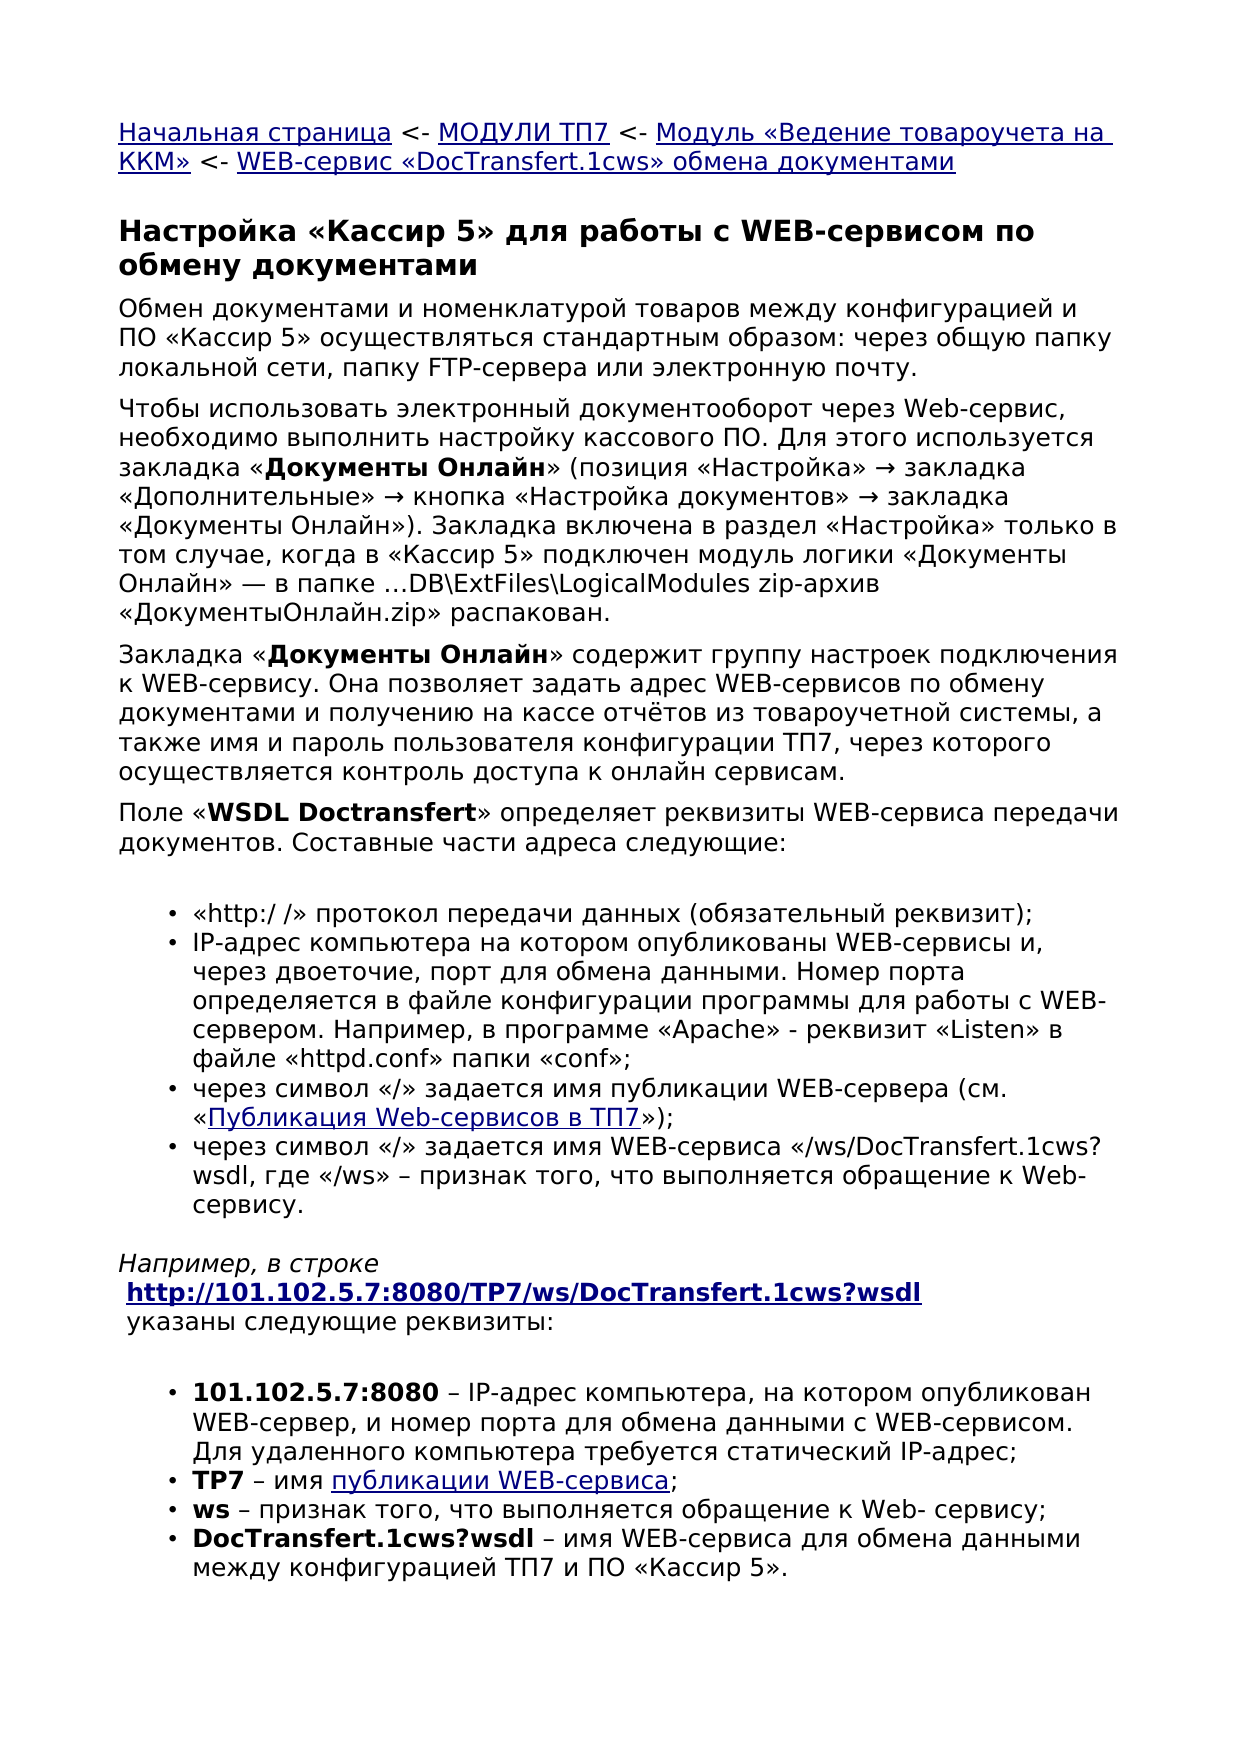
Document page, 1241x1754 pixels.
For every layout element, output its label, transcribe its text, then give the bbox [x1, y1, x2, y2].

text Чтобы использовать электронный документооборот через Web-сервис, необходимо выполнить настройку кассового ПО. Для этого используется закладка «Документы Онлайн» (позиция «Настройка» → закладка «Дополнительные» → кнопка «Настройка документов» → закладка «Документы Онлайн»). Закладка включена в раздел «Настройка» только в том случае, когда в «Кассир 5» подключен модуль логики «Документы Онлайн» — в папке …DB\ExtFiles\LogicalModules zip-архив «ДокументыОнлайн.zip» распакован. [118, 394, 1122, 628]
list DocTransfert.1cws?wsdl – имя WEB-сервиса для обмена данными между конфигурацией ТП7 и ПО «Кассир 5». [177, 1524, 1122, 1583]
text Например, в строке http://101.102.5.7:8080/TP7/ws/DocTransfert.1cws?wsdl указаны следующие реквизиты: [118, 1249, 1122, 1337]
text Закладка «Документы Онлайн» содержит группу настроек подключения к WEB-сервису. Она позволяет задать адрес WEB-сервисов по обмену документами и получению на кассе отчётов из товароучетной системы, а также имя и пароль пользователя конфигурации ТП7, через которого осуществляется контроль доступа к онлайн сервисам. [118, 640, 1122, 786]
list IP-адрес компьютера на котором опубликованы WEB-сервисы и, через двоеточие, порт для обмена данными. Номер порта определяется в файле конфигурации программы для работы с WEB-сервером. Например, в программе «Apache» - реквизит «Listen» в файле «httpd.conf» папки «conf»; [177, 928, 1122, 1074]
list 101.102.5.7:8080 – IP-адрес компьютера, на котором опубликован WEB-сервер, и номер порта для обмена данными с WEB-сервисом. Для удаленного компьютера требуется статический IP-адрес; [177, 1379, 1122, 1466]
list TP7 – имя публикации WEB-сервиса; [177, 1466, 1122, 1495]
text Начальная страница <- МОДУЛИ ТП7 <- Модуль «Ведение товароучета на ККМ» <- WEB-сервис «DocTransfert.1cws» обмена документами [118, 118, 1122, 176]
text Поле «WSDL Doctransfert» определяет реквизиты WEB-сервиса передачи документов. Составные части адреса следующие: [118, 798, 1122, 857]
list «http:/ /» протокол передачи данных (обязательный реквизит); [177, 899, 1122, 928]
list через символ «/» задается имя WEB-сервиса «/ws/DocTransfert.1cws?wsdl, где «/ws» – признак того, что выполняется обращение к Web- сервису. [177, 1132, 1122, 1220]
list ws – признак того, что выполняется обращение к Web- сервису; [177, 1495, 1122, 1524]
list через символ «/» задается имя публикации WEB-сервера (см. «Публикация Web-сервисов в ТП7»); [177, 1074, 1122, 1132]
subtitle Настройка «Кассир 5» для работы с WEB-сервисом по обмену документами [118, 214, 1122, 282]
text Обмен документами и номенклатурой товаров между конфигурацией и ПО «Кассир 5» осуществляться стандартным образом: через общую папку локальной сети, папку FTP-сервера или электронную почту. [118, 294, 1122, 382]
